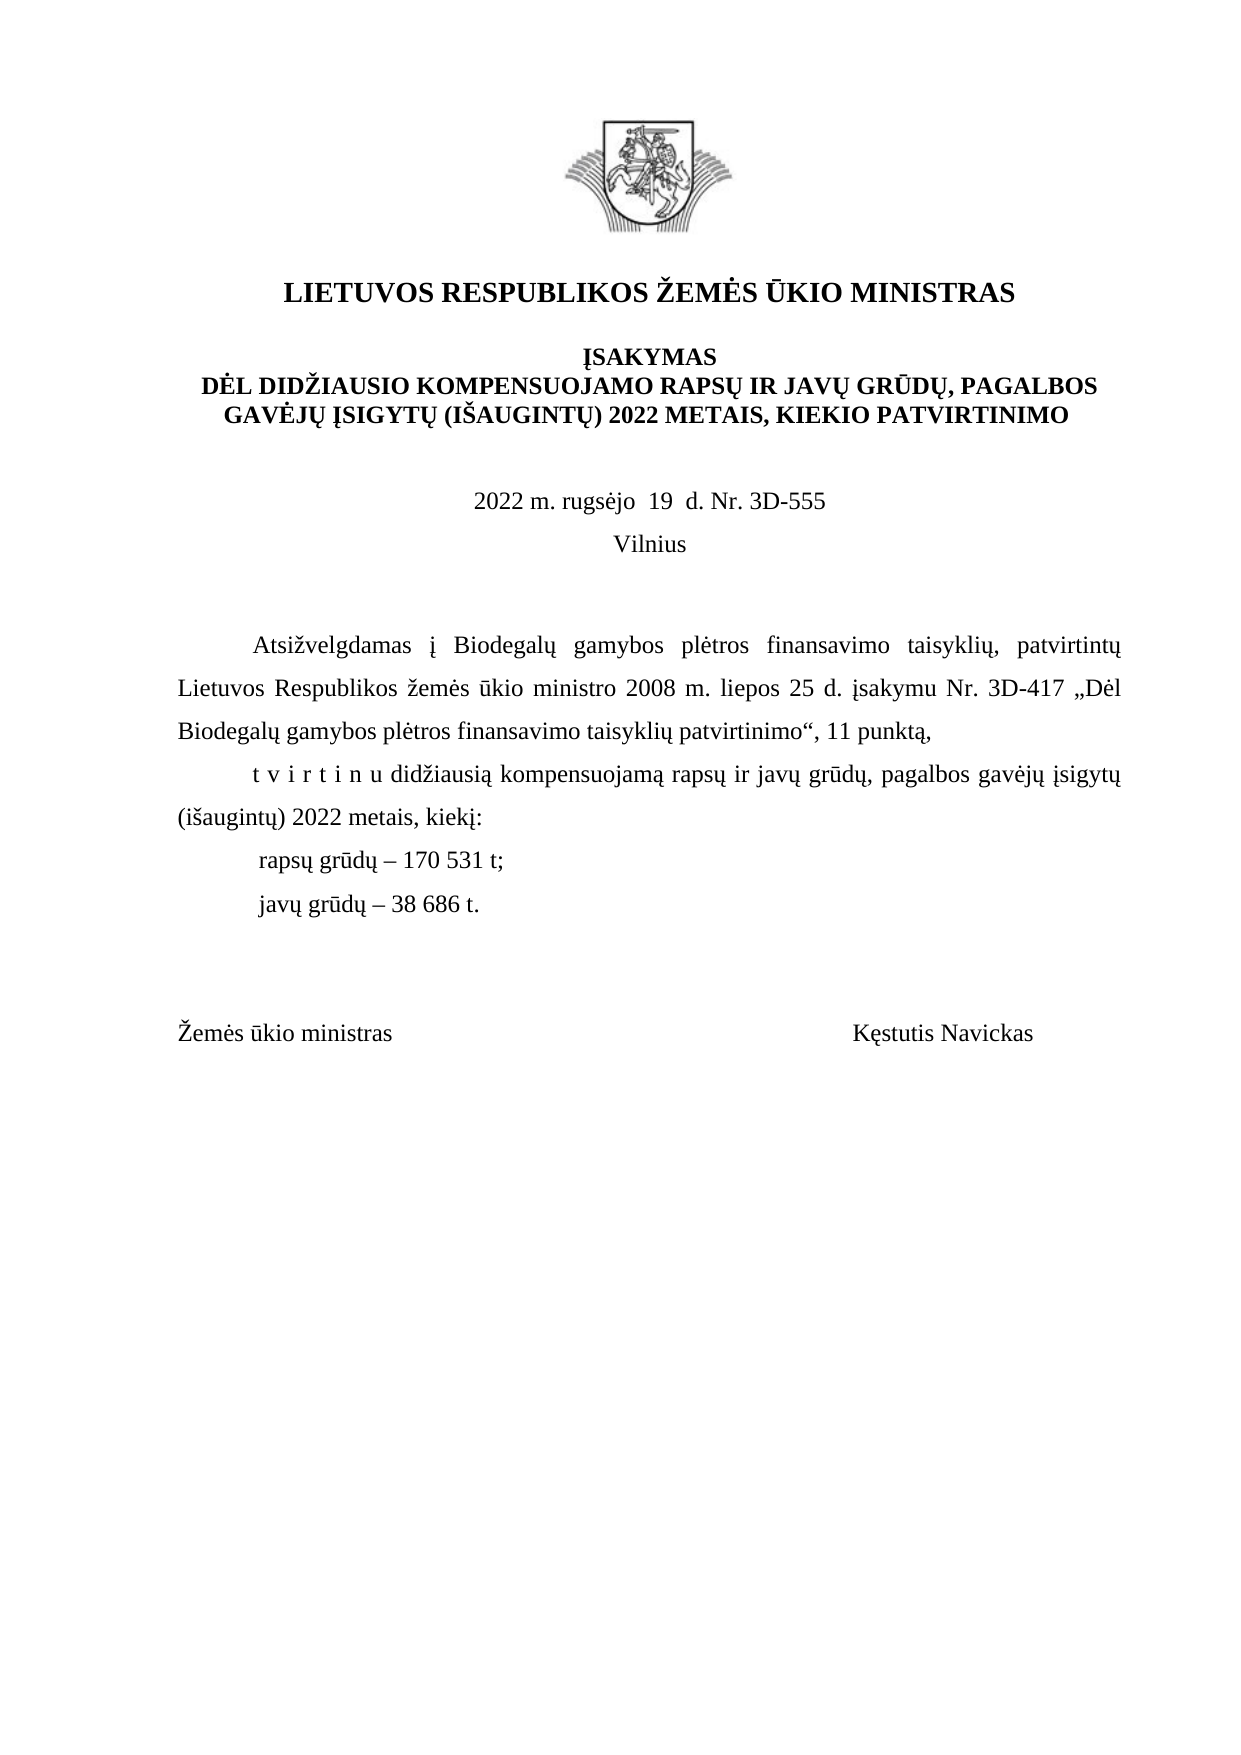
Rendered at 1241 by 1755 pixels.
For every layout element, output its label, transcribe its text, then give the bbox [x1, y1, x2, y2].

text javų grūdų – 38 686 t. [177, 889, 1122, 917]
text DĖL DIDŽIAUSIO KOMPENSUOJAMO RAPSŲ IR JAVŲ GRŪDŲ, PAGALBOS GAVĖJŲ ĮSIGYTŲ (IŠAUGINTŲ) 2022 METAIS, KIEKIO PATVIRTINIMO [177, 371, 1122, 429]
text Atsižvelgdamas į Biodegalų gamybos plėtros finansavimo taisyklių, patvirtintų Lietuvos Respublikos žemės ūkio ministro 2008 m. liepos 25 d. įsakymu Nr. 3D-417 „Dėl Biodegalų gamybos plėtros finansavimo taisyklių patvirtinimo“, 11 punktą, [177, 630, 1122, 745]
text Žemės ūkio ministras Kęstutis Navickas [177, 1018, 1122, 1047]
text LIETUVOS RESPUBLIKOS ŽEMĖS ŪKIO MINISTRAS [177, 275, 1122, 309]
text rapsų grūdų – 170 531 t; [177, 846, 1122, 874]
text 2022 m. rugsėjo 19 d. Nr. 3D-555 [177, 486, 1122, 515]
text ĮSAKYMAS [177, 342, 1122, 371]
text Vilnius [177, 529, 1122, 558]
text t v i r t i n u didžiausią kompensuojamą rapsų ir javų grūdų, pagalbos gavėjų įsigytų (išaugintų) 2022 metais, kiekį: [177, 759, 1122, 831]
